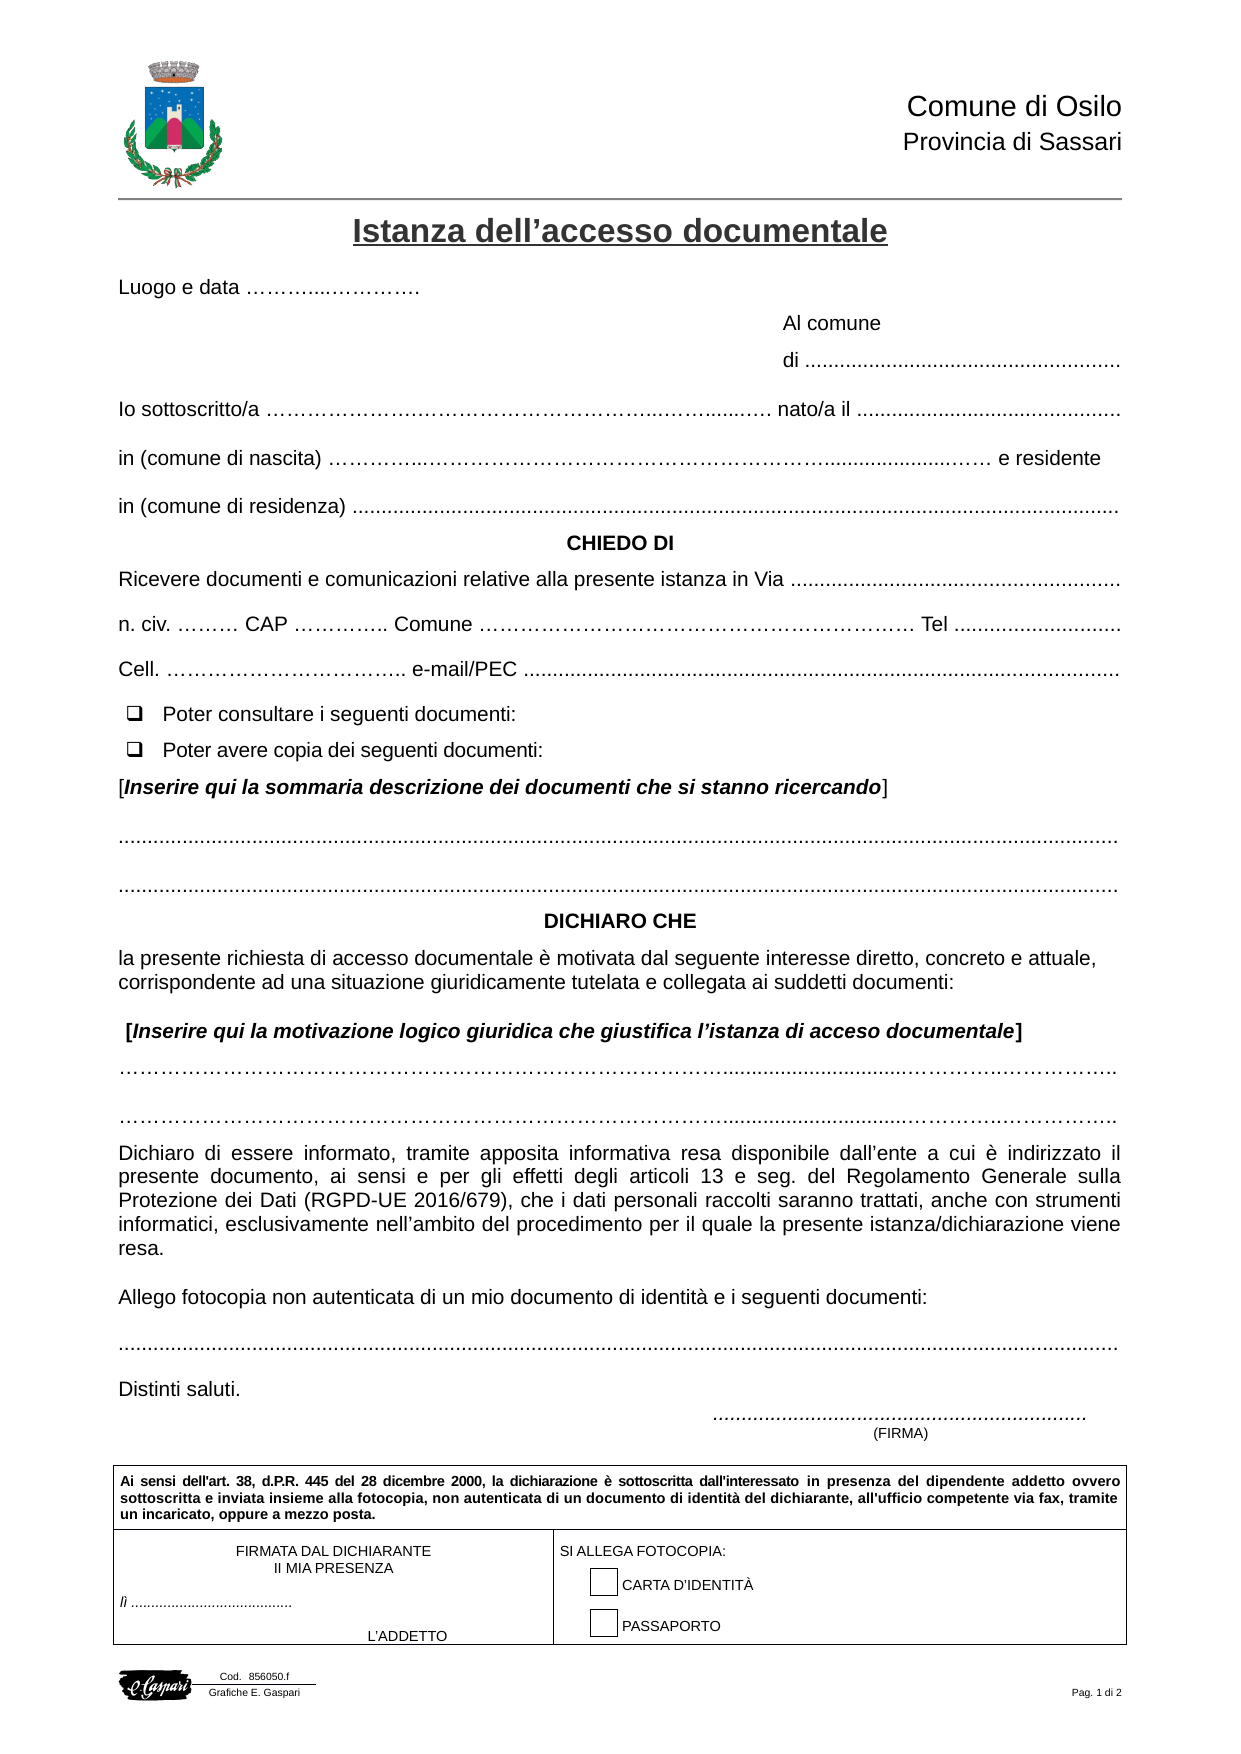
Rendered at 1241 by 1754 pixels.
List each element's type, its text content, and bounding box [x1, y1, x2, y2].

text ................................................................. [679, 1401, 1122, 1425]
text Distinti saluti. [118, 1377, 1122, 1401]
table_cell SI ALLEGA FOTOCOPIA: CARTA D’IDENTITÀ PASSAPORTO [554, 1530, 1126, 1644]
text ……………………………………………………………………………................................…………..…………….. [118, 1055, 1122, 1079]
text di [783, 347, 1122, 371]
list Poter avere copia dei seguenti documenti: [125, 738, 1122, 762]
text in (comune di nascita) …………...…………………………………………………......................…… e residente [118, 445, 1122, 469]
text Dichiaro di essere informato, tramite apposita informativa resa disponibile dall’ente a cui è indirizzato il presente documento, ai sensi e per gli effetti degli articoli 13 e seg. del Regolamento Generale sulla Protezione dei Dati (RGPD-UE 2016/679), che i dati personali raccolti saranno trattati, anche con strumenti informatici, esclusivamente nell’ambito del procedimento per il quale la presente istanza/dichiarazione viene resa. [118, 1140, 1122, 1260]
picture [122, 58, 224, 189]
text ……………………………………………………………………………................................…………..…………….. [118, 1104, 1122, 1128]
text [Inserire qui la motivazione logico giuridica che giustifica l’istanza di acceso documentale] [125, 1018, 1122, 1042]
text Provincia di Sassari [224, 127, 1122, 156]
text Allego fotocopia non autenticata di un mio documento di identità e i seguenti documenti: [118, 1285, 1122, 1309]
text (FIRMA) [679, 1425, 1122, 1442]
text [Inserire qui la sommaria descrizione dei documenti che si stanno ricercando] [118, 775, 1122, 799]
table_cell FIRMATA DAL DICHIARANTE II MIA PRESENZA lì ........................................ L’ADDETTO [114, 1530, 553, 1644]
text Luogo e data ………....…………. [118, 274, 1122, 298]
subtitle Istanza dell’accesso documentale [118, 211, 1122, 249]
table_header Ai sensi dell'art. 38, d.P.R. 445 del 28 dicembre 2000, la dichiarazione è sottoscritta dall'interessato in presenza del dipendente addetto ovvero sottoscritta e inviata insieme alla fotocopia, non autenticata di un documento di identità del dichiarante, all'ufficio competente via fax, tramite un incaricato, oppure a mezzo posta. [114, 1466, 1126, 1529]
text Comune di Osilo [224, 89, 1122, 122]
list Poter consultare i seguenti documenti: [125, 702, 1122, 726]
text Ricevere documenti e comunicazioni relative alla presente istanza in Via [118, 567, 1122, 591]
text Al comune [783, 311, 1122, 335]
text Io sottoscritto/a ………………….……………………………...…….......…. nato/a il [118, 396, 1122, 420]
text Cell. …………………………….. e-mail/PEC [118, 657, 1122, 681]
text in (comune di residenza) [118, 494, 1122, 518]
text n. civ. ……… CAP ………….. Comune ……………………………………………………… Tel [118, 612, 1122, 636]
picture [118, 1669, 192, 1701]
text DICHIARO CHE [118, 909, 1122, 933]
text la presente richiesta di accesso documentale è motivata dal seguente interesse diretto, concreto e attuale, corrispondente ad una situazione giuridicamente tutelata e collegata ai suddetti documenti: [118, 946, 1122, 993]
text CHIEDO DI [118, 531, 1122, 555]
